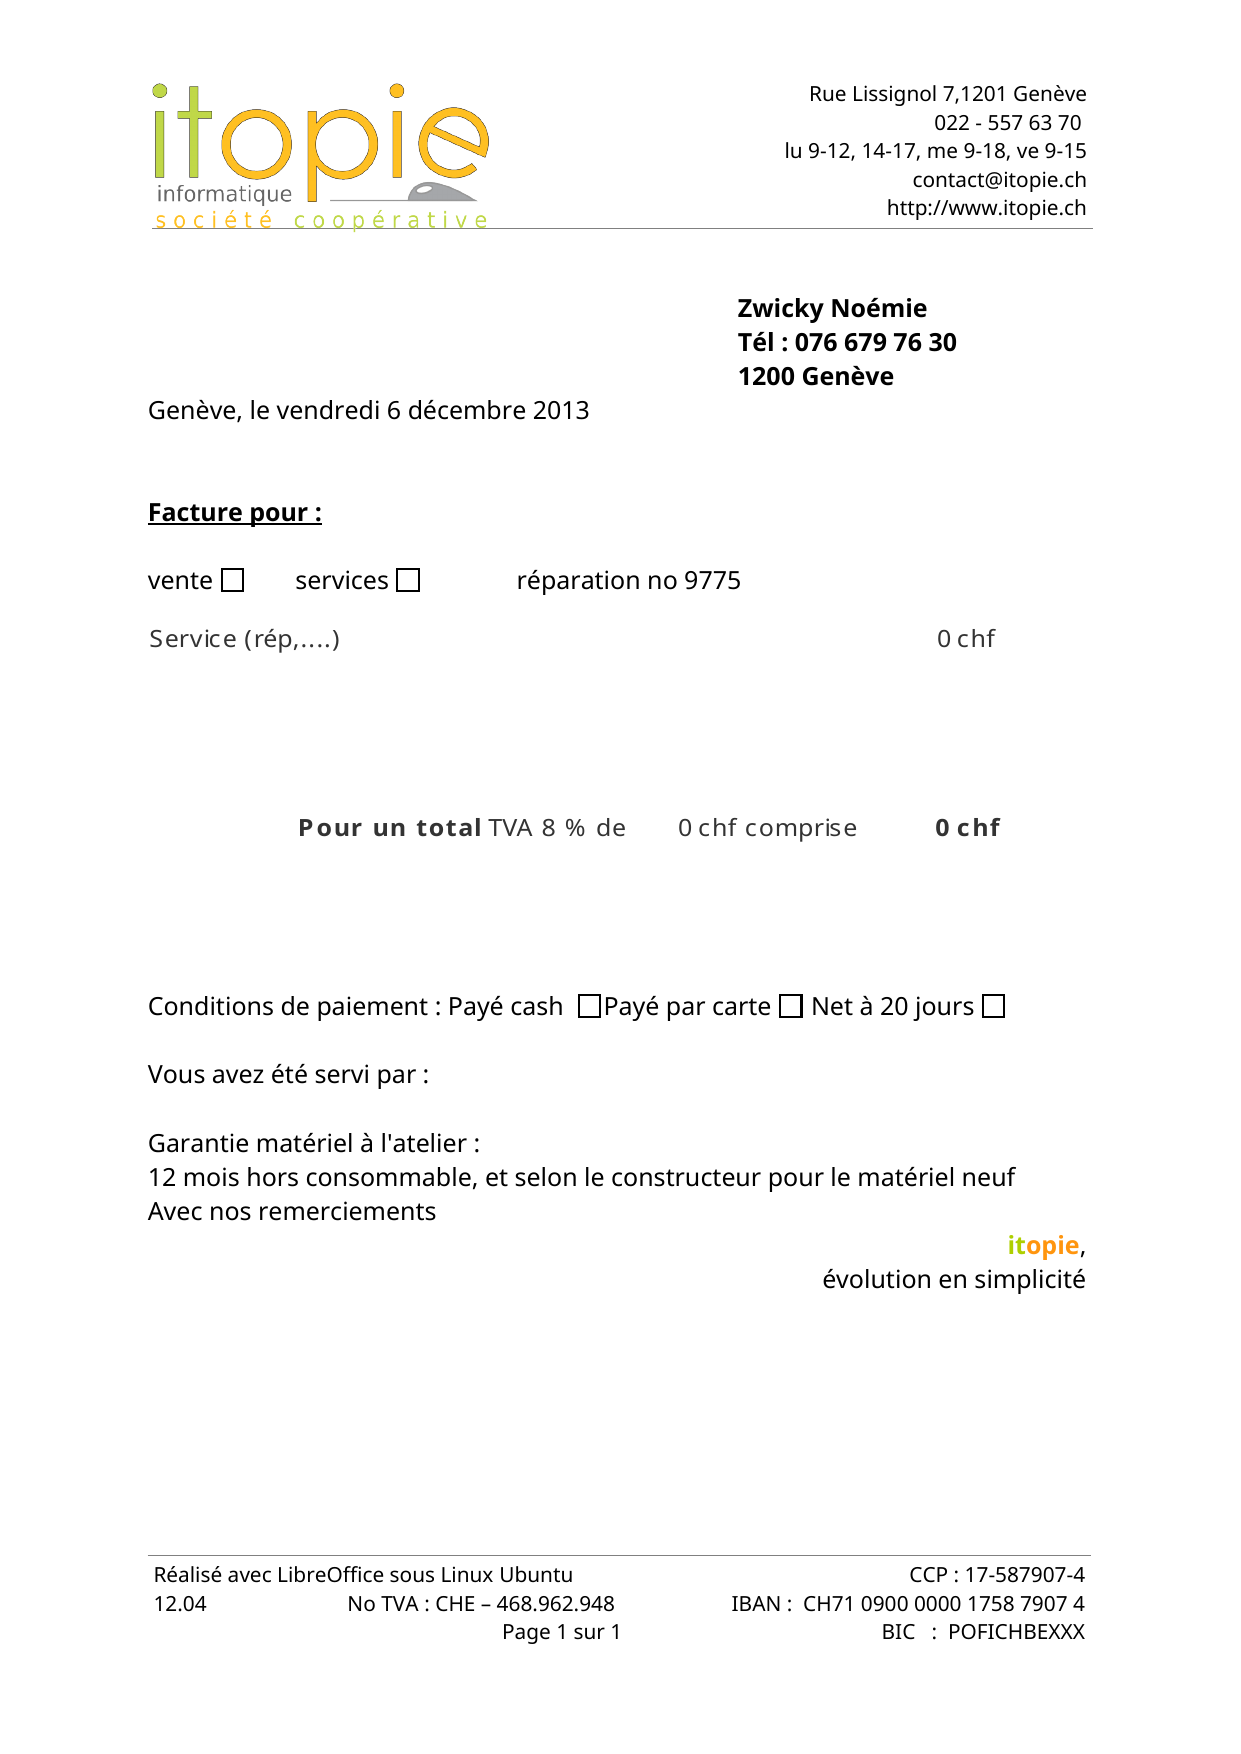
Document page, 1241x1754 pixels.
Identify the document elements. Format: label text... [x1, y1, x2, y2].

text Avec nos remerciements [148, 1193, 1093, 1227]
text Facture pour : [148, 495, 1093, 529]
text évolution en simplicité [148, 1262, 1093, 1296]
text Zwicky Noémie [148, 290, 1093, 324]
picture [138, 72, 500, 244]
text Garantie matériel à l'atelier : [148, 1125, 1093, 1159]
text 1200 Genève [148, 358, 1093, 392]
text 12 mois hors consommable, et selon le constructeur pour le matériel neuf [148, 1159, 1093, 1193]
text itopie, [148, 1227, 1093, 1262]
text Vous avez été servi par : [148, 1057, 1093, 1091]
text vente services réparation no 9775 [148, 563, 1093, 597]
text Genève, le vendredi 6 décembre 2013 [148, 392, 1093, 427]
text Conditions de paiement : Payé cash Payé par carte Net à 20 jours [148, 989, 1093, 1023]
text Tél : 076 679 76 30 [148, 324, 1093, 358]
